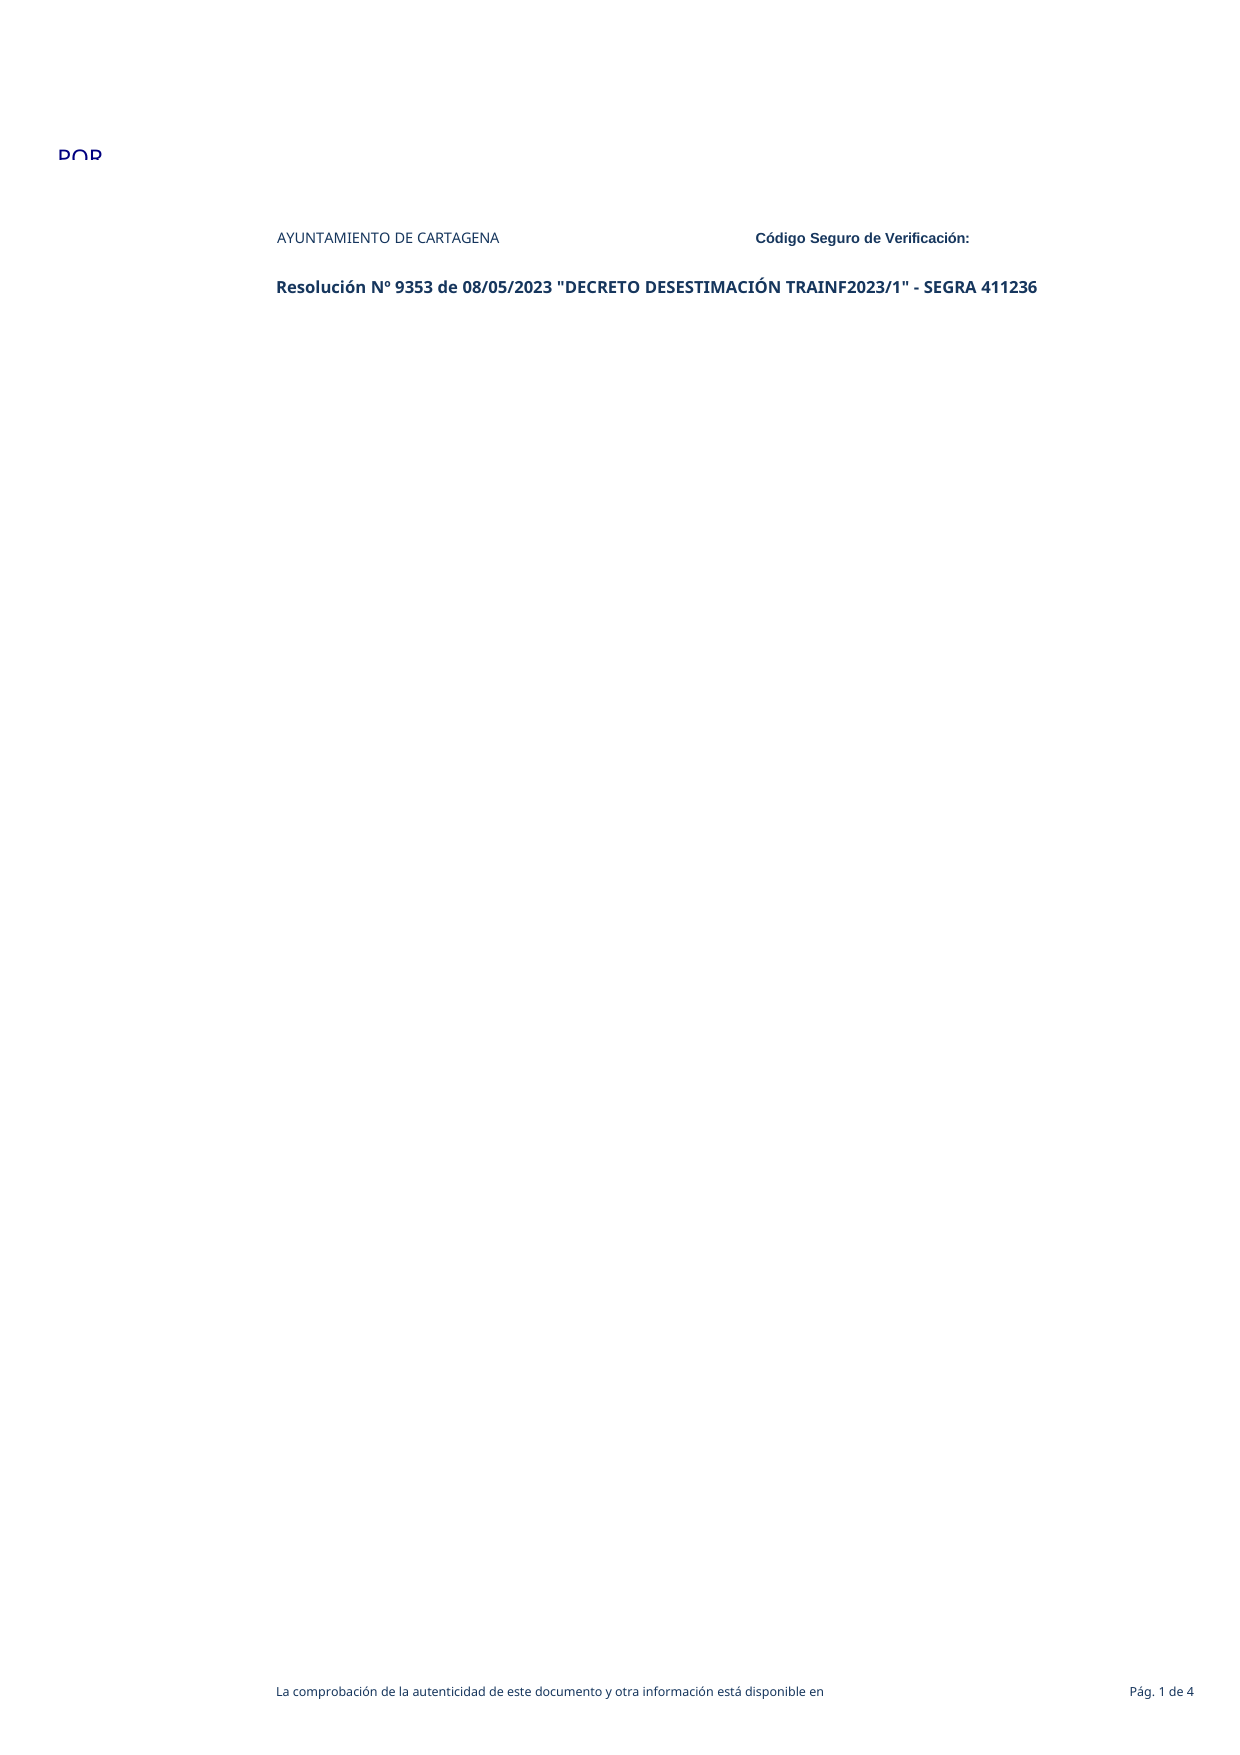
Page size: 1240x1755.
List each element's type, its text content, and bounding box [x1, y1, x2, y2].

text Resolución Nº 9353 de 08/05/2023 "DECRETO DESESTIMACIÓN TRAINF2023/1" - SEGRA 411236 [276, 275, 1200, 298]
text AYUNTAMIENTO DE CARTAGENA Código Seguro de Verificación: [47, 228, 1200, 247]
